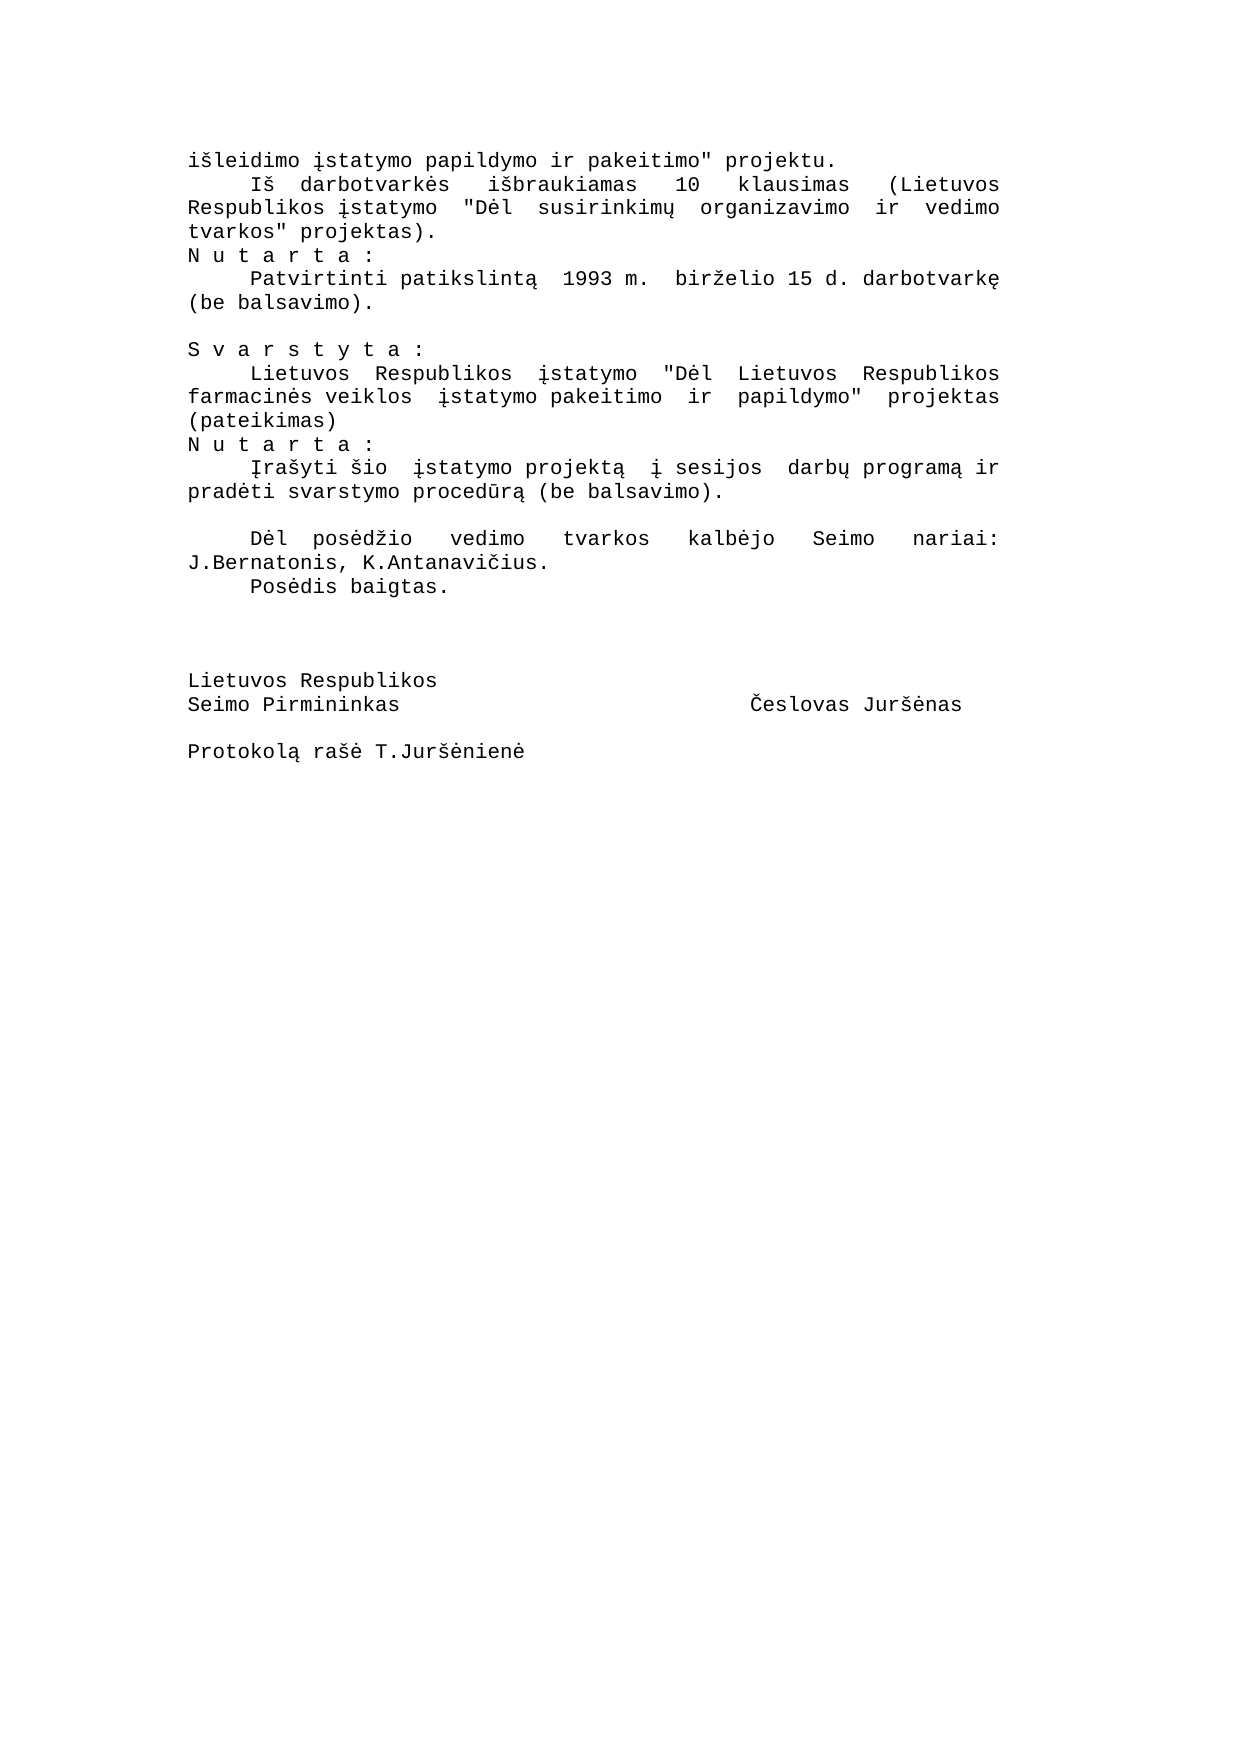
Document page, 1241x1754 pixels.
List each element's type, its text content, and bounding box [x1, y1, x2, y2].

text (be balsavimo). [187, 292, 1053, 316]
text Lietuvos Respublikos [187, 670, 1053, 694]
text Iš darbotvarkės išbraukiamas 10 klausimas (Lietuvos [187, 174, 1053, 197]
text Lietuvos Respublikos įstatymo "Dėl Lietuvos Respublikos [187, 363, 1053, 386]
text N u t a r t a : [187, 244, 1053, 268]
text Posėdis baigtas. [187, 576, 1053, 599]
text J.Bernatonis, K.Antanavičius. [187, 552, 1053, 576]
text Dėl posėdžio vedimo tvarkos kalbėjo Seimo nariai: [187, 528, 1053, 552]
text Patvirtinti patikslintą 1993 m. birželio 15 d. darbotvarkę [187, 268, 1053, 292]
text S v a r s t y t a : [187, 339, 1053, 363]
text tvarkos" projektas). [187, 221, 1053, 244]
text Įrašyti šio įstatymo projektą į sesijos darbų programą ir [187, 457, 1053, 481]
text N u t a r t a : [187, 434, 1053, 457]
text išleidimo įstatymo papildymo ir pakeitimo" projektu. [187, 150, 1053, 174]
text Respublikos įstatymo "Dėl susirinkimų organizavimo ir vedimo [187, 197, 1053, 221]
text pradėti svarstymo procedūrą (be balsavimo). [187, 481, 1053, 505]
text Seimo Pirmininkas Česlovas Juršėnas [187, 694, 1053, 717]
text Protokolą rašė T.Juršėnienė [187, 741, 1053, 765]
text farmacinės veiklos įstatymo pakeitimo ir papildymo" projektas [187, 386, 1053, 410]
text (pateikimas) [187, 410, 1053, 434]
